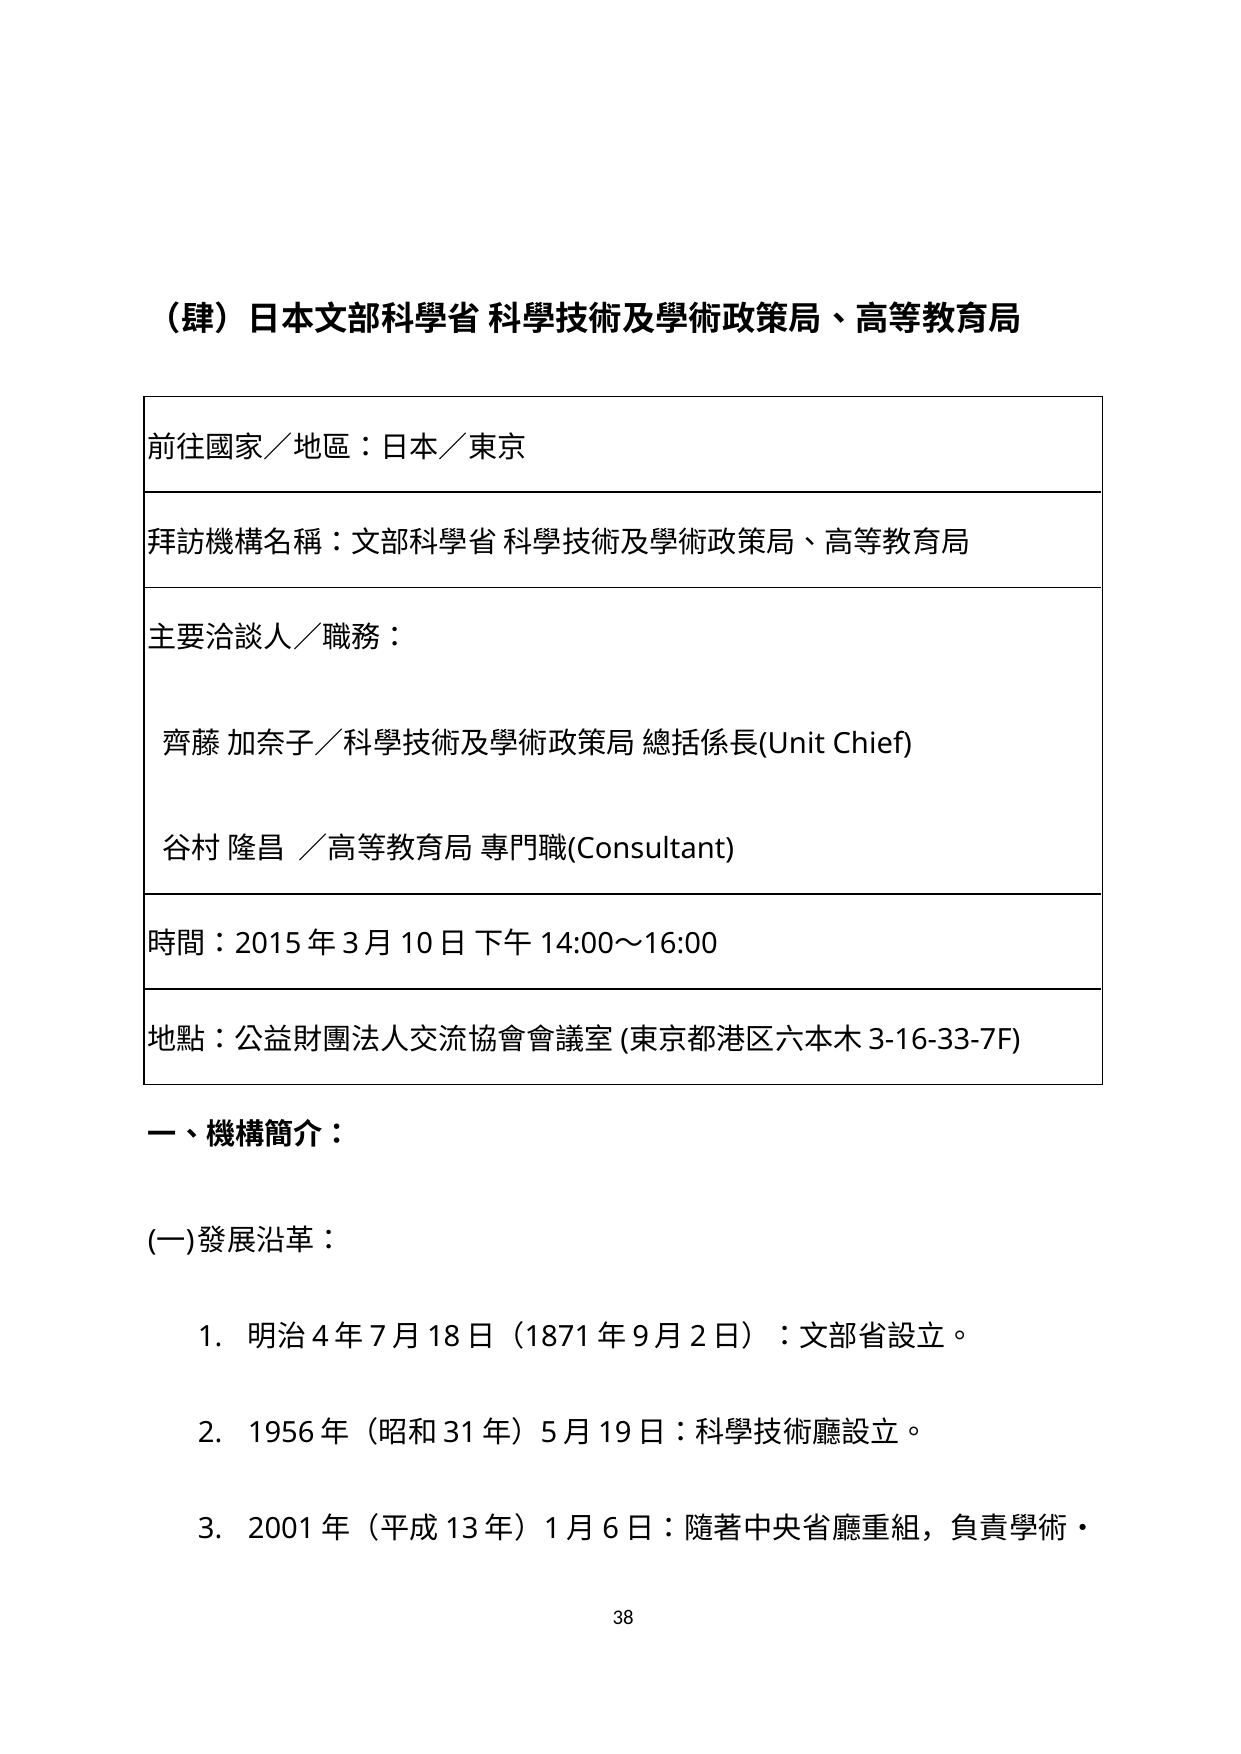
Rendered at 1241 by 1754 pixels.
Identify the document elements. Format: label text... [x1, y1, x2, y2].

table_cell 時間：2015年3月10日 下午 14:00～16:00 [145, 893, 1102, 988]
table_cell 主要洽談人／職務： 齊藤 加奈子／科學技術及學術政策局 總括係長(Unit Chief) 谷村 隆昌 ／高等教育局 專門職(Consultant) [145, 586, 1102, 893]
list 1956年（昭和31年）5月19日：科學技術廳設立。 [198, 1392, 1098, 1467]
list 明治4年7月18日（1871年9月2日）：文部省設立。 [198, 1296, 1098, 1371]
list 2001年（平成13年）1月6日：隨著中央省廳重組，負責學術・ [198, 1488, 1098, 1563]
table_cell 地點：公益財團法人交流協會會議室 (東京都港区六本木3-16-33-7F) [145, 988, 1102, 1083]
list 發展沿革： [148, 1200, 1098, 1275]
table_header 前往國家／地區：日本／東京 [145, 397, 1102, 491]
text 一、機構簡介： [148, 1094, 1098, 1169]
table_cell 拜訪機構名稱：文部科學省 科學技術及學術政策局、高等教育局 [145, 491, 1102, 586]
subtitle （肆）日本文部科學省 科學技術及學術政策局、高等教育局 [148, 278, 1098, 353]
